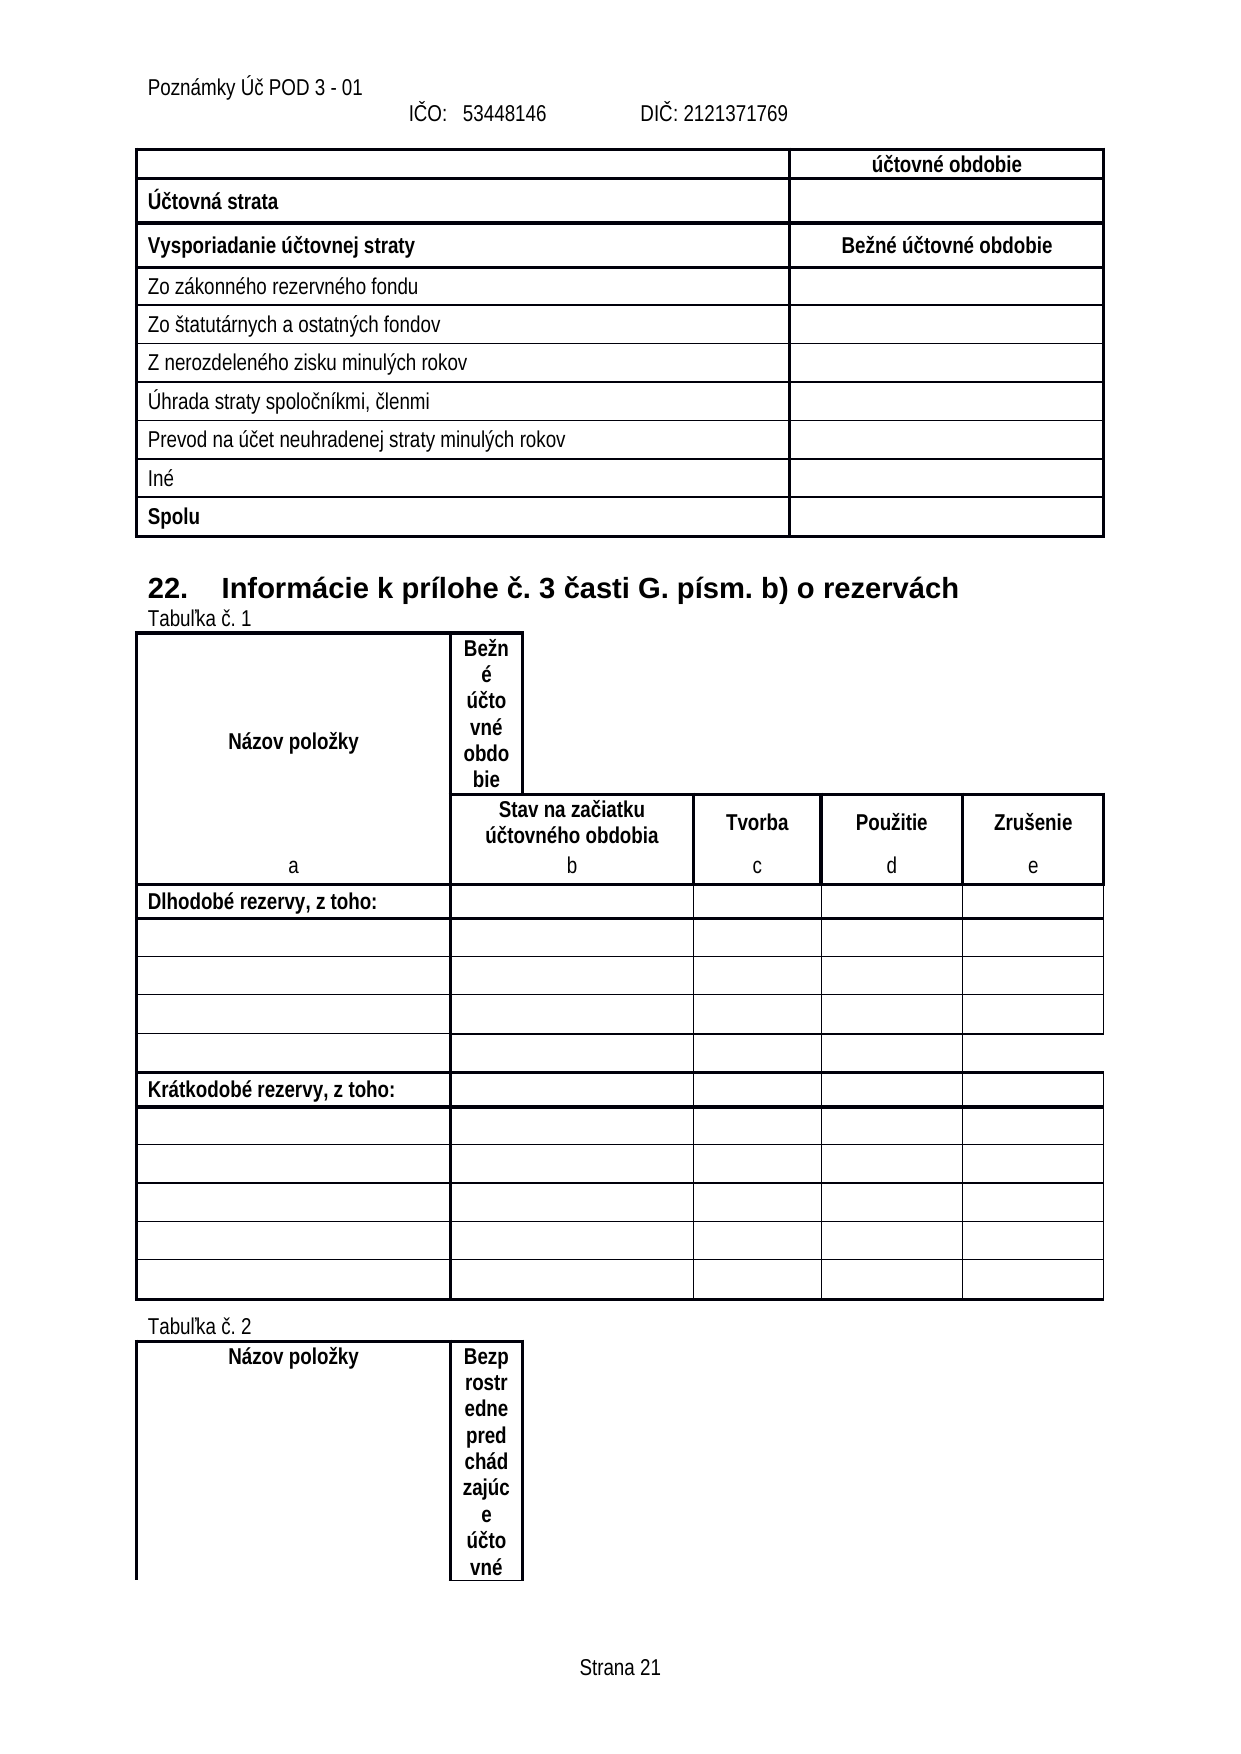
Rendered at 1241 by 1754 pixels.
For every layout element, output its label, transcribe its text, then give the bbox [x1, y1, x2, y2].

table_cell Krátkodobé rezervy, z toho: [138, 1074, 449, 1105]
table_cell [963, 886, 1103, 917]
table_cell [138, 1145, 449, 1182]
table_cell d [823, 849, 961, 883]
table_cell [452, 957, 693, 994]
table_cell Zo zákonného rezervného fondu [138, 269, 788, 304]
table_cell [138, 1184, 449, 1221]
table_cell [694, 957, 821, 994]
table_cell [452, 1109, 693, 1144]
table_header [138, 151, 788, 177]
table_header účtovné obdobie [791, 151, 1102, 177]
table_cell Vysporiadanie účtovnej straty [138, 225, 788, 266]
table_cell [791, 180, 1102, 221]
table_cell [138, 995, 449, 1032]
table_cell [791, 306, 1102, 343]
table_cell [822, 886, 962, 917]
table_cell [452, 920, 693, 956]
table_cell [452, 995, 693, 1032]
table_cell a [138, 849, 449, 883]
table_cell Použitie [823, 796, 961, 848]
table_cell Stav na začiatku účtovného obdobia [452, 796, 692, 848]
table_cell [963, 1184, 1103, 1221]
table_cell Prevod na účet neuhradenej straty minulých rokov [138, 421, 788, 458]
table_cell [791, 421, 1102, 458]
table_cell [452, 1222, 693, 1259]
table_cell [963, 957, 1103, 994]
title Informácie k prílohe č. 3 časti G. písm. b) o rezervách [148, 571, 1092, 605]
table_cell Spolu [138, 498, 788, 535]
table_cell [694, 1109, 821, 1144]
table_cell [791, 269, 1102, 304]
table_cell e [964, 849, 1102, 883]
table_cell b [452, 849, 692, 883]
table_cell [694, 1074, 821, 1105]
table_cell Z nerozdeleného zisku minulých rokov [138, 344, 788, 381]
table_cell [138, 920, 449, 956]
table_cell [452, 1145, 693, 1182]
table_cell [822, 1145, 962, 1182]
table_header Bežné účtovné obdobie [452, 635, 521, 793]
table_cell Tvorba [695, 796, 819, 848]
table_cell [694, 1222, 821, 1259]
table_cell [138, 957, 449, 994]
table_cell Bežné účtovné obdobie [791, 225, 1102, 266]
text Tabuľka č. 2 [148, 1313, 1092, 1339]
text Tabuľka č. 1 [148, 605, 1092, 631]
table_cell [138, 1034, 449, 1071]
table_cell [452, 1074, 693, 1105]
table_cell [963, 995, 1103, 1032]
table_cell [963, 1222, 1103, 1259]
table_cell [694, 1145, 821, 1182]
table_cell [452, 1035, 693, 1071]
table_cell [822, 995, 962, 1032]
table_cell [822, 1074, 962, 1105]
table_header Názov položky [138, 635, 449, 848]
table_cell [963, 1074, 1103, 1105]
table_cell [694, 1184, 821, 1221]
table_cell [822, 957, 962, 994]
table_cell [822, 1109, 962, 1144]
table_cell [694, 1260, 821, 1297]
table_cell [791, 498, 1102, 535]
table_header Názov položky [138, 1343, 449, 1580]
table_cell [822, 920, 962, 956]
table_cell Zrušenie [964, 796, 1102, 848]
table_cell [694, 886, 821, 917]
table_cell [452, 1260, 693, 1297]
table_header Bezprostredne predchádzajúce účtovné [452, 1343, 521, 1580]
table_cell [822, 1260, 962, 1297]
table_cell [694, 920, 821, 956]
table_cell [791, 460, 1102, 496]
table_cell [822, 1222, 962, 1259]
table_cell [822, 1184, 962, 1221]
table_cell c [695, 849, 819, 883]
table_cell [822, 1035, 962, 1071]
table_cell [452, 886, 693, 917]
table_cell [138, 1260, 449, 1297]
table_cell [694, 995, 821, 1032]
table_cell [791, 383, 1102, 419]
table_cell [963, 1109, 1103, 1144]
table_cell Dlhodobé rezervy, z toho: [138, 886, 449, 917]
table_cell [138, 1109, 449, 1144]
table_cell [963, 1145, 1103, 1182]
table_cell [452, 1184, 693, 1221]
table_cell Úhrada straty spoločníkmi, členmi [138, 383, 788, 419]
table_cell [138, 1222, 449, 1259]
table_cell [963, 1260, 1103, 1297]
table_cell Iné [138, 460, 788, 496]
table_cell [963, 920, 1103, 956]
table_cell Zo štatutárnych a ostatných fondov [138, 306, 788, 343]
table_cell [791, 344, 1102, 381]
table_cell [694, 1035, 821, 1071]
table_cell [963, 1035, 1104, 1071]
table_cell Účtovná strata [138, 180, 788, 221]
